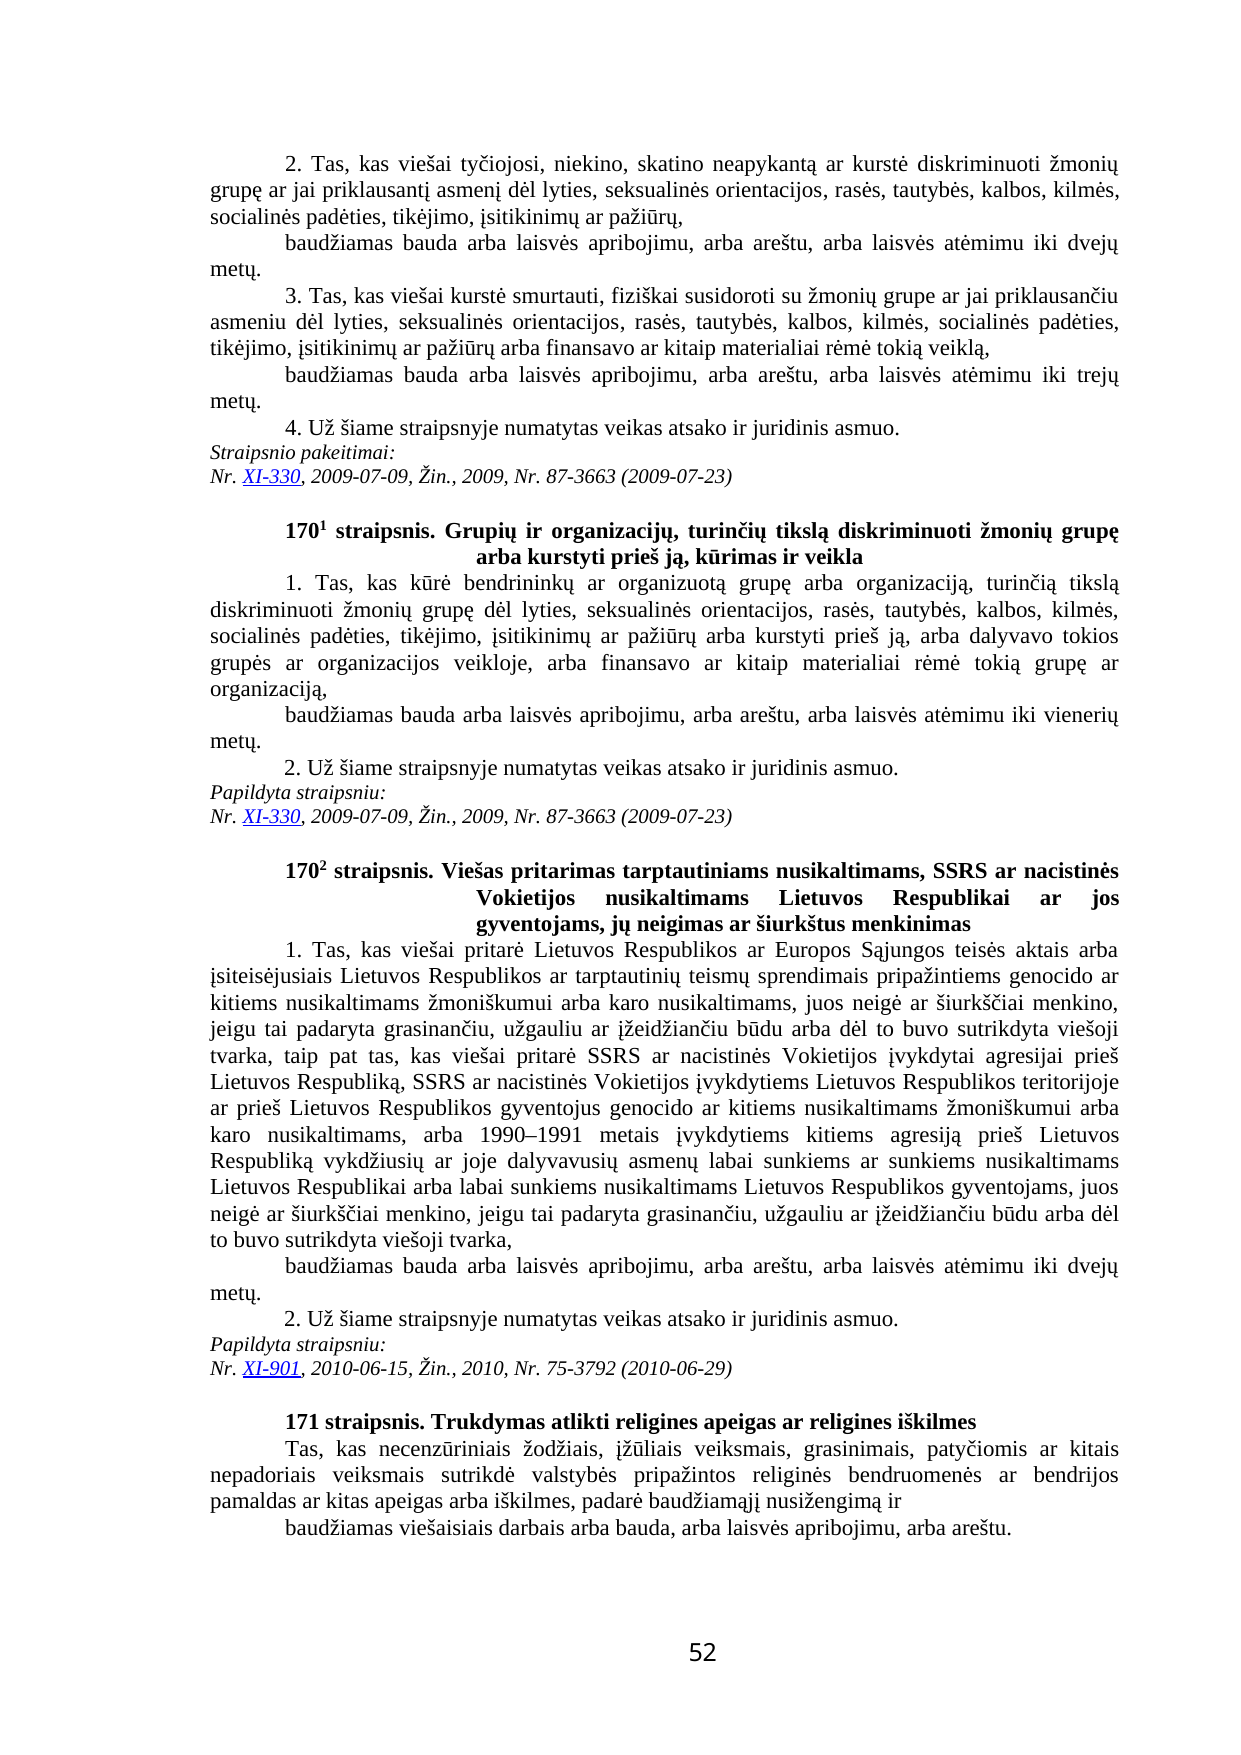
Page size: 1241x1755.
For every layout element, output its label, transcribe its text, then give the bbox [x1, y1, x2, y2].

text 2. Tas, kas viešai tyčiojosi, niekino, skatino neapykantą ar kurstė diskriminuoti žmonių grupę ar jai priklausantį asmenį dėl lyties, seksualinės orientacijos, rasės, tautybės, kalbos, kilmės, socialinės padėties, tikėjimo, įsitikinimų ar pažiūrų, [210, 150, 1120, 229]
text baudžiamas bauda arba laisvės apribojimu, arba areštu, arba laisvės atėmimu iki vienerių metų. [210, 701, 1120, 754]
text baudžiamas viešaisiais darbais arba bauda, arba laisvės apribojimu, arba areštu. [210, 1514, 1120, 1540]
text baudžiamas bauda arba laisvės apribojimu, arba areštu, arba laisvės atėmimu iki dvejų metų. [210, 229, 1120, 282]
text Papildyta straipsniu: [210, 1332, 1120, 1356]
text 2. Už šiame straipsnyje numatytas veikas atsako ir juridinis asmuo. [210, 1305, 1120, 1332]
text Nr. XI-330, 2009-07-09, Žin., 2009, Nr. 87-3663 (2009-07-23) [210, 804, 1120, 828]
text baudžiamas bauda arba laisvės apribojimu, arba areštu, arba laisvės atėmimu iki trejų metų. [210, 361, 1120, 413]
text 1. Tas, kas viešai pritarė Lietuvos Respublikos ar Europos Sąjungos teisės aktais arba įsiteisėjusiais Lietuvos Respublikos ar tarptautinių teismų sprendimais pripažintiems genocido ar kitiems nusikaltimams žmoniškumui arba karo nusikaltimams, juos neigė ar šiurkščiai menkino, jeigu tai padaryta grasinančiu, užgauliu ar įžeidžiančiu būdu arba dėl to buvo sutrikdyta viešoji tvarka, taip pat tas, kas viešai pritarė SSRS ar nacistinės Vokietijos įvykdytai agresijai prieš Lietuvos Respubliką, SSRS ar nacistinės Vokietijos įvykdytiems Lietuvos Respublikos teritorijoje ar prieš Lietuvos Respublikos gyventojus genocido ar kitiems nusikaltimams žmoniškumui arba karo nusikaltimams, arba 1990–1991 metais įvykdytiems kitiems agresiją prieš Lietuvos Respubliką vykdžiusių ar joje dalyvavusių asmenų labai sunkiems ar sunkiems nusikaltimams Lietuvos Respublikai arba labai sunkiems nusikaltimams Lietuvos Respublikos gyventojams, juos neigė ar šiurkščiai menkino, jeigu tai padaryta grasinančiu, užgauliu ar įžeidžiančiu būdu arba dėl to buvo sutrikdyta viešoji tvarka, [210, 936, 1120, 1252]
text 1701 straipsnis. Grupių ir organizacijų, turinčių tikslą diskriminuoti žmonių grupę arba kurstyti prieš ją, kūrimas ir veikla [285, 517, 1120, 569]
text 1702 straipsnis. Viešas pritarimas tarptautiniams nusikaltimams, SSRS ar nacistinės Vokietijos nusikaltimams Lietuvos Respublikai ar jos gyventojams, jų neigimas ar šiurkštus menkinimas [285, 857, 1120, 936]
text Papildyta straipsniu: [210, 780, 1120, 804]
text Nr. XI-330, 2009-07-09, Žin., 2009, Nr. 87-3663 (2009-07-23) [210, 464, 1120, 488]
text 4. Už šiame straipsnyje numatytas veikas atsako ir juridinis asmuo. [210, 413, 1120, 440]
text 1. Tas, kas kūrė bendrininkų ar organizuotą grupę arba organizaciją, turinčią tikslą diskriminuoti žmonių grupę dėl lyties, seksualinės orientacijos, rasės, tautybės, kalbos, kilmės, socialinės padėties, tikėjimo, įsitikinimų ar pažiūrų arba kurstyti prieš ją, arba dalyvavo tokios grupės ar organizacijos veikloje, arba finansavo ar kitaip materialiai rėmė tokią grupę ar organizaciją, [210, 569, 1120, 701]
text 171 straipsnis. Trukdymas atlikti religines apeigas ar religines iškilmes [210, 1408, 1120, 1435]
text Nr. XI-901, 2010-06-15, Žin., 2010, Nr. 75-3792 (2010-06-29) [210, 1356, 1120, 1380]
text Tas, kas necenzūriniais žodžiais, įžūliais veiksmais, grasinimais, patyčiomis ar kitais nepadoriais veiksmais sutrikdė valstybės pripažintos religinės bendruomenės ar bendrijos pamaldas ar kitas apeigas arba iškilmes, padarė baudžiamąjį nusižengimą ir [210, 1435, 1120, 1514]
text 2. Už šiame straipsnyje numatytas veikas atsako ir juridinis asmuo. [210, 754, 1120, 780]
text baudžiamas bauda arba laisvės apribojimu, arba areštu, arba laisvės atėmimu iki dvejų metų. [210, 1252, 1120, 1305]
text Straipsnio pakeitimai: [210, 440, 1120, 464]
text 3. Tas, kas viešai kurstė smurtauti, fiziškai susidoroti su žmonių grupe ar jai priklausančiu asmeniu dėl lyties, seksualinės orientacijos, rasės, tautybės, kalbos, kilmės, socialinės padėties, tikėjimo, įsitikinimų ar pažiūrų arba finansavo ar kitaip materialiai rėmė tokią veiklą, [210, 282, 1120, 361]
